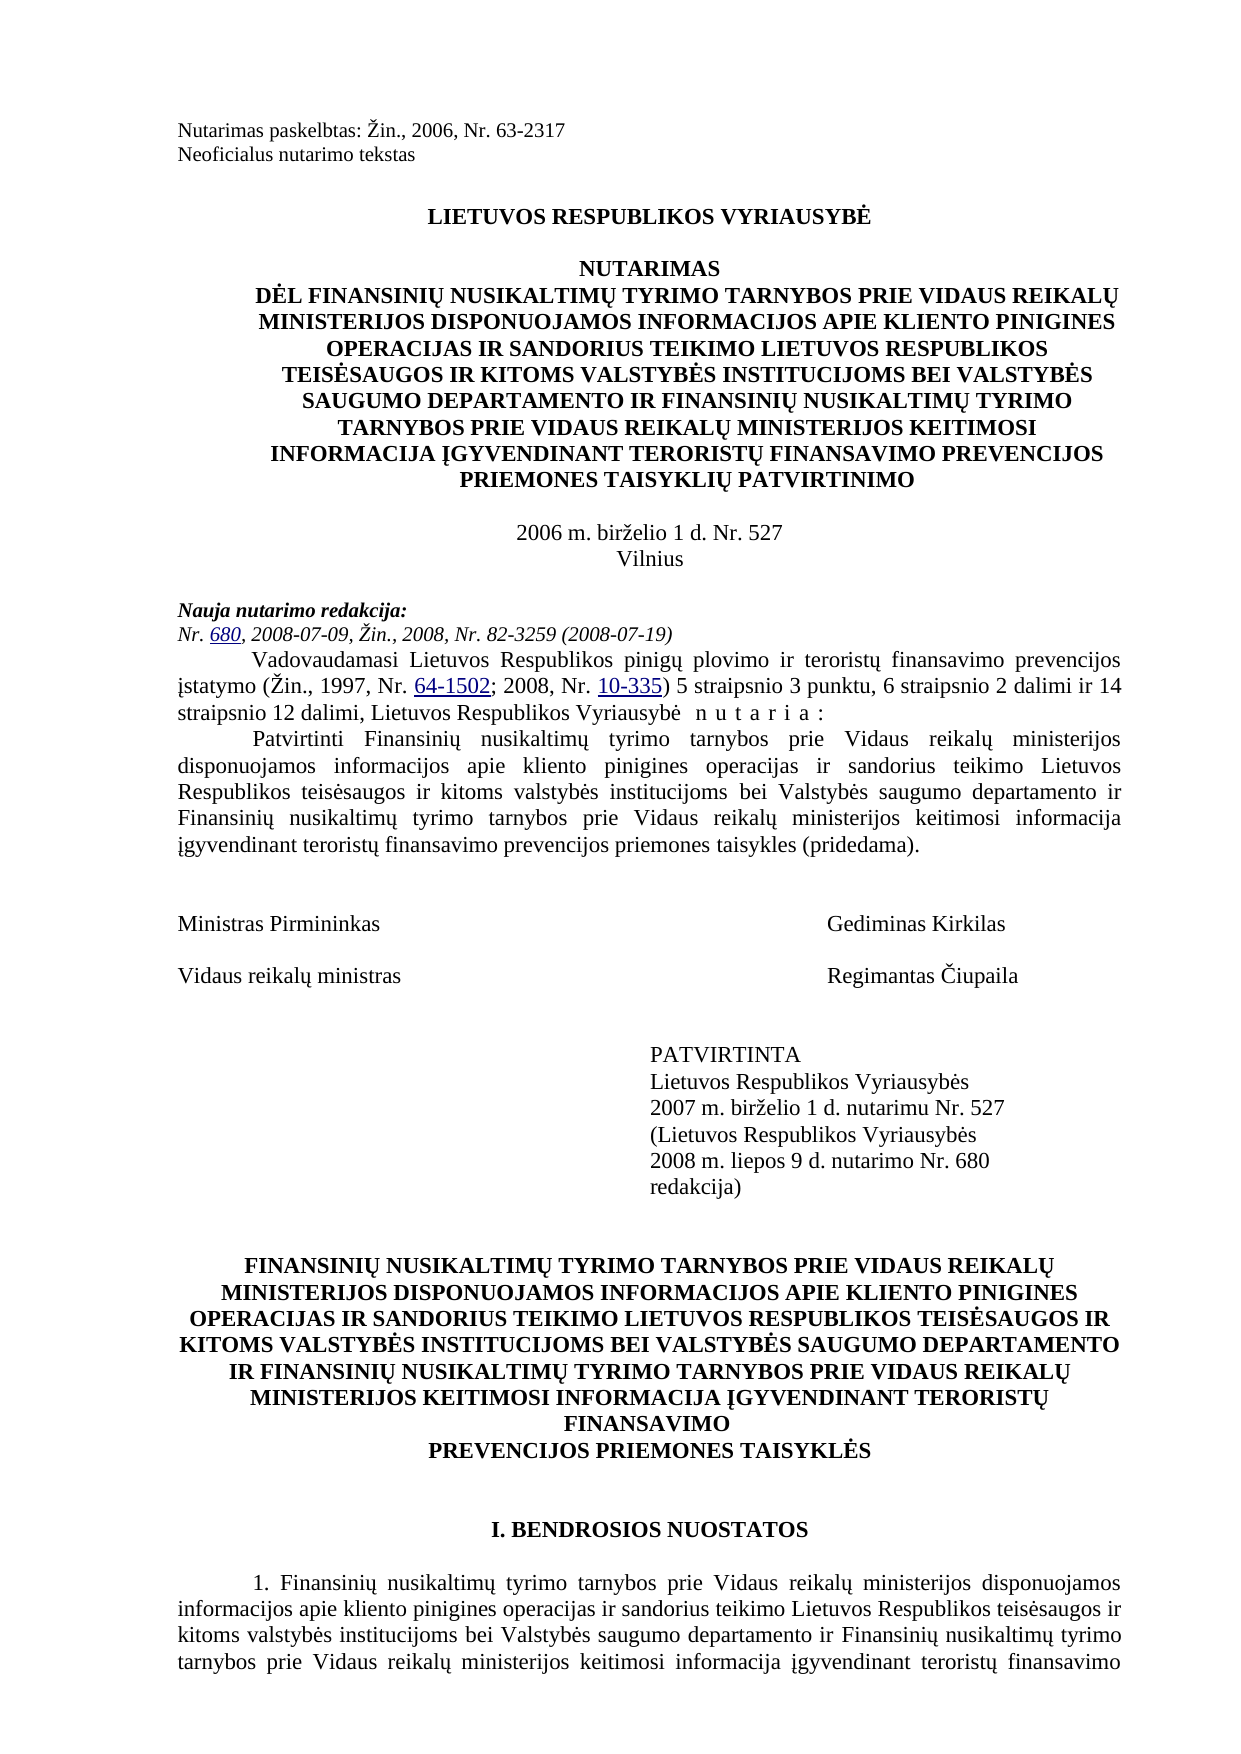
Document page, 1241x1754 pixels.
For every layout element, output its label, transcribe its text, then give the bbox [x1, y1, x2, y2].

text 2006 m. birželio 1 d. Nr. 527 [177, 519, 1122, 545]
text Vilnius [177, 545, 1122, 572]
text Nutarimas paskelbtas: Žin., 2006, Nr. 63-2317 [177, 118, 1122, 142]
text Vadovaudamasi Lietuvos Respublikos pinigų plovimo ir teroristų finansavimo prevencijos įstatymo (Žin., 1997, Nr. 64-1502; 2008, Nr. 10-335) 5 straipsnio 3 punktu, 6 straipsnio 2 dalimi ir 14 straipsnio 12 dalimi, Lietuvos Respublikos Vyriausybė nutaria: [177, 646, 1122, 725]
text Nauja nutarimo redakcija: [177, 598, 1122, 622]
text 1. Finansinių nusikaltimų tyrimo tarnybos prie Vidaus reikalų ministerijos disponuojamos informacijos apie kliento pinigines operacijas ir sandorius teikimo Lietuvos Respublikos teisėsaugos ir kitoms valstybės institucijoms bei Valstybės saugumo departamento ir Finansinių nusikaltimų tyrimo tarnybos prie Vidaus reikalų ministerijos keitimosi informacija įgyvendinant teroristų finansavimo [177, 1569, 1122, 1674]
subtitle Lietuvos Respublikos Vyriausybė [177, 203, 1122, 229]
text Patvirtinti Finansinių nusikaltimų tyrimo tarnybos prie Vidaus reikalų ministerijos disponuojamos informacijos apie kliento pinigines operacijas ir sandorius teikimo Lietuvos Respublikos teisėsaugos ir kitoms valstybės institucijoms bei Valstybės saugumo departamento ir Finansinių nusikaltimų tyrimo tarnybos prie Vidaus reikalų ministerijos keitimosi informacija įgyvendinant teroristų finansavimo prevencijos priemones taisykles (pridedama). [177, 725, 1122, 857]
text Neoficialus nutarimo tekstas [177, 142, 1122, 166]
text I. BENDROSIOS NUOSTATOS [177, 1516, 1122, 1542]
text DĖL FINANSINIŲ NUSIKALTIMŲ TYRIMO TARNYBOS PRIE VIDAUS REIKALŲ MINISTERIJOS DISPONUOJAMOS INFORMACIJOS APIE KLIENTO PINIGINES OPERACIJAS IR SANDORIUS TEIKIMO LIETUVOS RESPUBLIKOS TEISĖSAUGOS IR KITOMS VALSTYBĖS INSTITUCIJOMS BEI VALSTYBĖS SAUGUMO DEPARTAMENTO IR FINANSINIŲ NUSIKALTIMŲ TYRIMO TARNYBOS PRIE VIDAUS REIKALŲ MINISTERIJOS KEITIMOSI INFORMACIJA ĮGYVENDINANT TERORISTŲ FINANSAVIMO PREVENCIJOS PRIEMONES TAISYKLIŲ PATVIRTINIMO [252, 282, 1122, 493]
subtitle NUTARIMAS [177, 256, 1122, 282]
text Ministras Pirmininkas Gediminas Kirkilas [177, 910, 1122, 936]
subtitle FINANSINIŲ NUSIKALTIMŲ TYRIMO TARNYBOS PRIE VIDAUS REIKALŲ MINISTERIJOS DISPONUOJAMOS INFORMACIJOS APIE KLIENTO pinigines operacijas IR SANDORIUS TEIKIMO Lietuvos respublikos TEISĖSAUGOS IR KITOMS VALSTYBĖS INSTITUCIJOMS BEI VALSTYBĖS SAUGUMO DEPARTAMENTO IR FINANSINIŲ NUSIKALTIMŲ TYRIMO TARNYBOS PRIE VIDAUS REIKALŲ MINISTERIJOS KEITIMOSI INFORMACIJA ĮGYVENDINANT TERORISTŲ FINANSAVIMO PREVENCIJOS PRIEMONES TaISYKLės [177, 1252, 1122, 1463]
text Patvirtinta Lietuvos Respublikos Vyriausybės 2007 m. birželio 1 d. nutarimu Nr. 527 (Lietuvos Respublikos Vyriausybės 2008 m. liepos 9 d. nutarimo Nr. 680 redakcija) [650, 1042, 1122, 1200]
text Nr. 680, 2008-07-09, Žin., 2008, Nr. 82-3259 (2008-07-19) [177, 622, 1122, 646]
text Vidaus reikalų ministras Regimantas Čiupaila [177, 962, 1122, 989]
